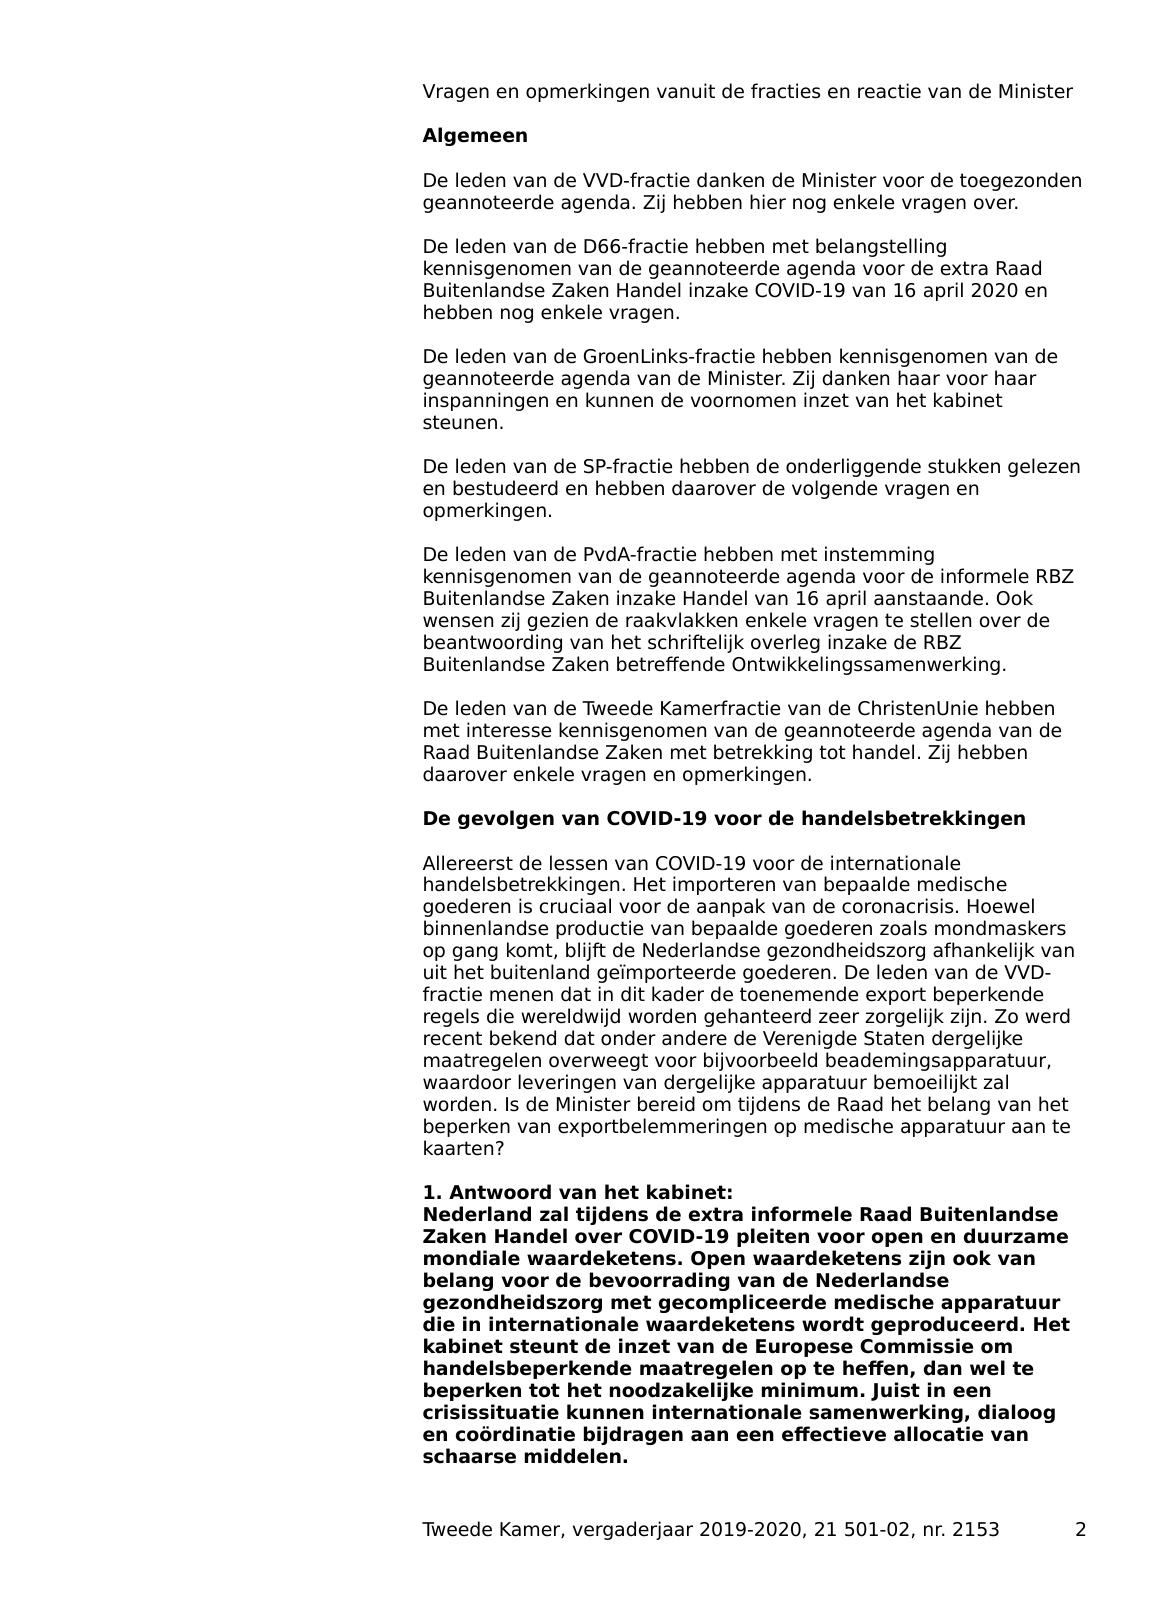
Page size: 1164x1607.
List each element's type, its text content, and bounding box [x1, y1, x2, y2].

text De leden van de D66-fractie hebben met belangstelling kennisgenomen van de geannoteerde agenda voor de extra Raad Buitenlandse Zaken Handel inzake COVID-19 van 16 april 2020 en hebben nog enkele vragen. [422, 236, 1087, 324]
subtitle De gevolgen van COVID-19 voor de handelsbetrekkingen [422, 808, 1087, 830]
text De leden van de VVD-fractie danken de Minister voor de toegezonden geannoteerde agenda. Zij hebben hier nog enkele vragen over. [422, 169, 1087, 213]
text De leden van de SP-fractie hebben de onderliggende stukken gelezen en bestudeerd en hebben daarover de volgende vragen en opmerkingen. [422, 456, 1087, 522]
text Vragen en opmerkingen vanuit de fracties en reactie van de Minister [422, 81, 1087, 103]
text De leden van de Tweede Kamerfractie van de ChristenUnie hebben met interesse kennisgenomen van de geannoteerde agenda van de Raad Buitenlandse Zaken met betrekking tot handel. Zij hebben daarover enkele vragen en opmerkingen. [422, 698, 1087, 786]
text Nederland zal tijdens de extra informele Raad Buitenlandse Zaken Handel over COVID-19 pleiten voor open en duurzame mondiale waardeketens. Open waardeketens zijn ook van belang voor de bevoorrading van de Nederlandse gezondheidszorg met gecompliceerde medische apparatuur die in internationale waardeketens wordt geproduceerd. Het kabinet steunt de inzet van de Europese Commissie om handelsbeperkende maatregelen op te heffen, dan wel te beperken tot het noodzakelijke minimum. Juist in een crisissituatie kunnen internationale samenwerking, dialoog en coördinatie bijdragen aan een effectieve allocatie van schaarse middelen. [422, 1204, 1087, 1468]
text De leden van de PvdA-fractie hebben met instemming kennisgenomen van de geannoteerde agenda voor de informele RBZ Buitenlandse Zaken inzake Handel van 16 april aanstaande. Ook wensen zij gezien de raakvlakken enkele vragen te stellen over de beantwoording van het schriftelijk overleg inzake de RBZ Buitenlandse Zaken betreffende Ontwikkelingssamenwerking. [422, 544, 1087, 676]
text De leden van de GroenLinks-fractie hebben kennisgenomen van de geannoteerde agenda van de Minister. Zij danken haar voor haar inspanningen en kunnen de voornomen inzet van het kabinet steunen. [422, 346, 1087, 434]
text 1. Antwoord van het kabinet: [422, 1182, 1087, 1204]
subtitle Algemeen [422, 125, 1087, 147]
text Allereerst de lessen van COVID-19 voor de internationale handelsbetrekkingen. Het importeren van bepaalde medische goederen is cruciaal voor de aanpak van de coronacrisis. Hoewel binnenlandse productie van bepaalde goederen zoals mondmaskers op gang komt, blijft de Nederlandse gezondheidszorg afhankelijk van uit het buitenland geïmporteerde goederen. De leden van de VVD-fractie menen dat in dit kader de toenemende export beperkende regels die wereldwijd worden gehanteerd zeer zorgelijk zijn. Zo werd recent bekend dat onder andere de Verenigde Staten dergelijke maatregelen overweegt voor bijvoorbeeld beademingsapparatuur, waardoor leveringen van dergelijke apparatuur bemoeilijkt zal worden. Is de Minister bereid om tijdens de Raad het belang van het beperken van exportbelemmeringen op medische apparatuur aan te kaarten? [422, 852, 1087, 1160]
